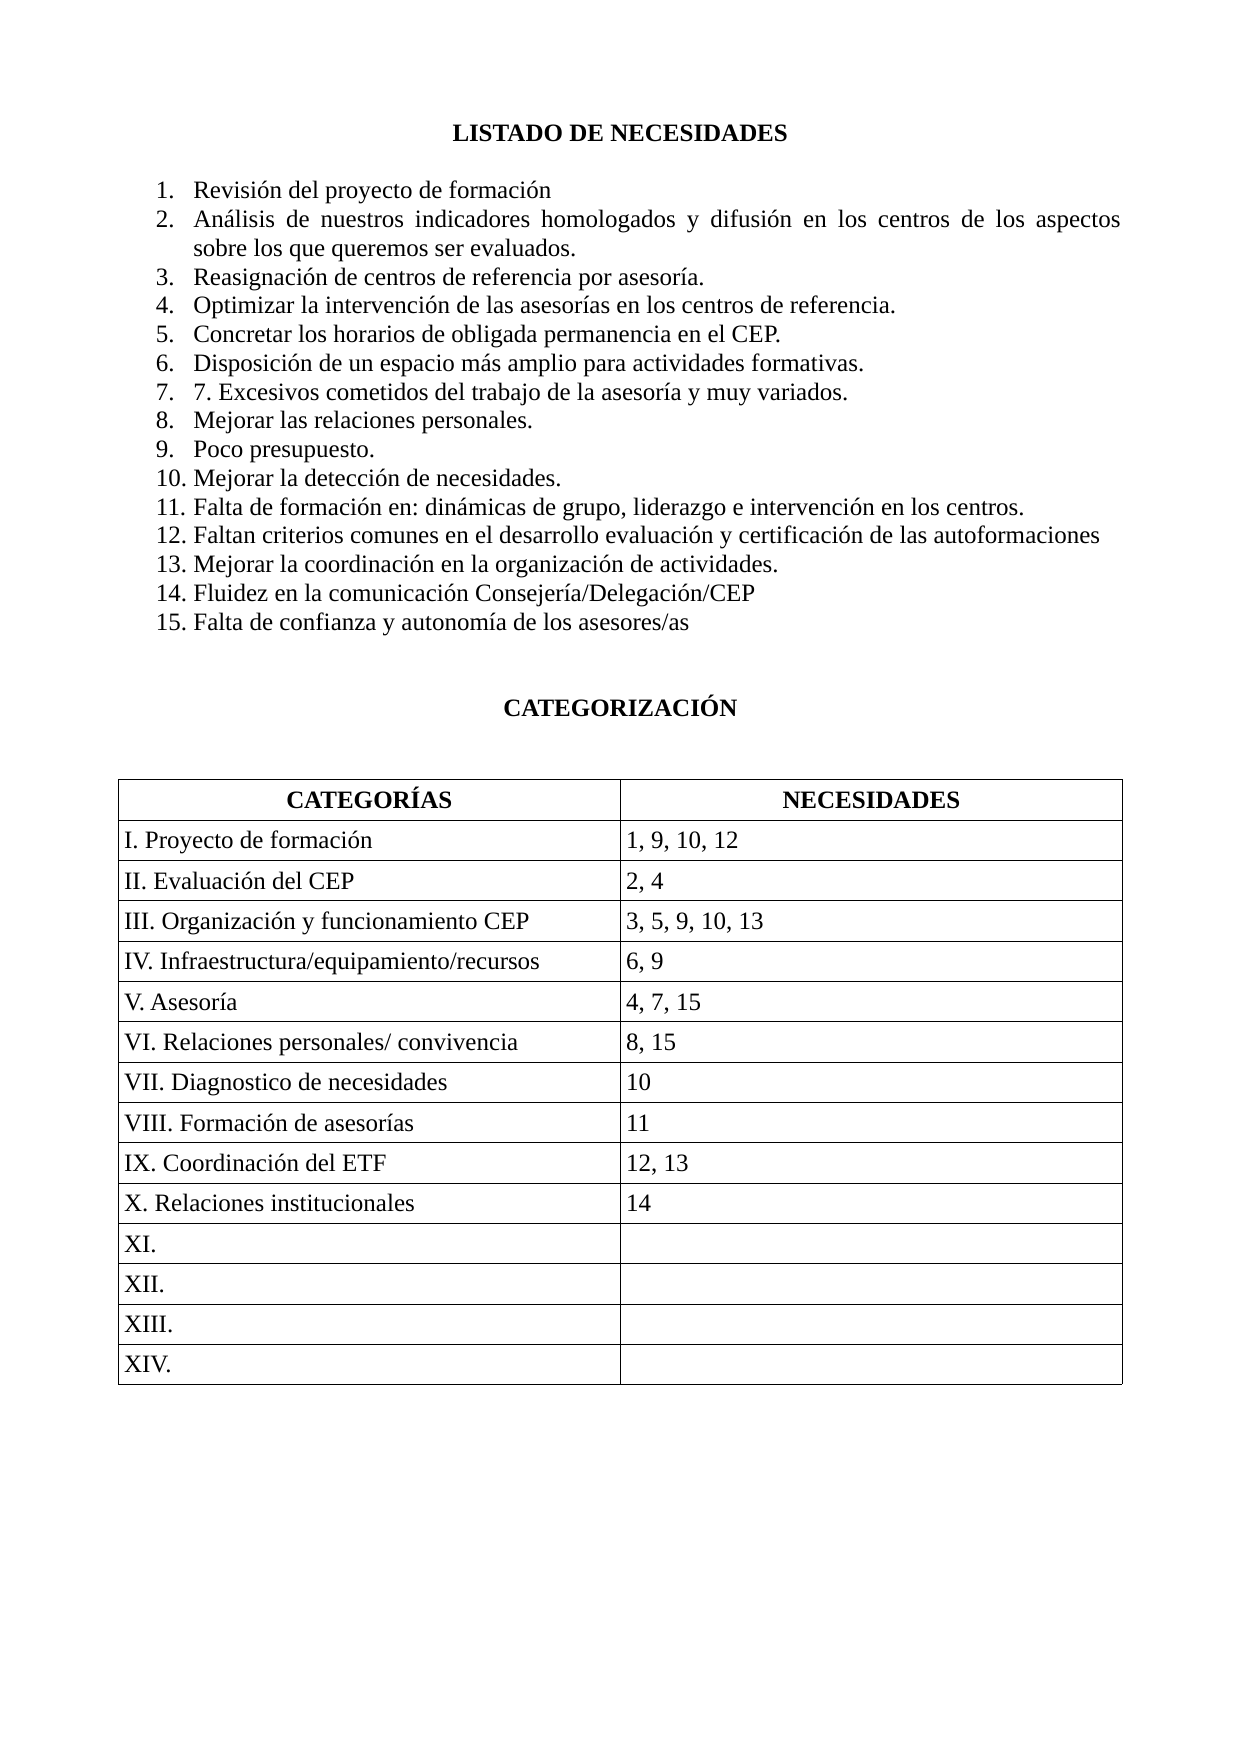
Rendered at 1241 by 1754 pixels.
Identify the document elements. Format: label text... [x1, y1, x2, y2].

text LISTADO DE NECESIDADES [118, 118, 1122, 147]
list 7. Excesivos cometidos del trabajo de la asesoría y muy variados. [156, 377, 1122, 406]
table_cell IV. Infraestructura/equipamiento/recursos [119, 942, 620, 981]
table_cell [621, 1264, 1122, 1303]
table_cell IX. Coordinación del ETF [119, 1143, 620, 1182]
table_cell 11 [621, 1103, 1122, 1142]
table_cell VI. Relaciones personales/ convivencia [119, 1022, 620, 1062]
list Fluidez en la comunicación Consejería/Delegación/CEP [156, 578, 1122, 607]
table_header NECESIDADES [621, 780, 1122, 820]
list Mejorar las relaciones personales. [156, 406, 1122, 434]
table_cell 4, 7, 15 [621, 982, 1122, 1021]
list Reasignación de centros de referencia por asesoría. [156, 262, 1122, 291]
list Concretar los horarios de obligada permanencia en el CEP. [156, 319, 1122, 348]
list Mejorar la coordinación en la organización de actividades. [156, 549, 1122, 578]
list Poco presupuesto. [156, 434, 1122, 463]
table_cell [621, 1224, 1122, 1263]
table_cell [621, 1345, 1122, 1384]
list Análisis de nuestros indicadores homologados y difusión en los centros de los aspectos sobre los que queremos ser evaluados. [156, 204, 1122, 262]
table_cell 3, 5, 9, 10, 13 [621, 901, 1122, 941]
table_cell III. Organización y funcionamiento CEP [119, 901, 620, 941]
list Revisión del proyecto de formación [156, 176, 1122, 204]
list Falta de confianza y autonomía de los asesores/as [156, 607, 1122, 636]
table_cell XI. [119, 1224, 620, 1263]
table_cell V. Asesoría [119, 982, 620, 1021]
table_cell XII. [119, 1264, 620, 1303]
table_cell 10 [621, 1063, 1122, 1102]
table_cell 1, 9, 10, 12 [621, 821, 1122, 860]
list Faltan criterios comunes en el desarrollo evaluación y certificación de las autoformaciones [156, 521, 1122, 549]
table_cell XIII. [119, 1305, 620, 1344]
table_cell 8, 15 [621, 1022, 1122, 1062]
table_cell [621, 1305, 1122, 1344]
table_cell I. Proyecto de formación [119, 821, 620, 860]
list Falta de formación en: dinámicas de grupo, liderazgo e intervención en los centros. [156, 492, 1122, 521]
table_cell VII. Diagnostico de necesidades [119, 1063, 620, 1102]
table_cell 6, 9 [621, 942, 1122, 981]
list Mejorar la detección de necesidades. [156, 463, 1122, 492]
list Optimizar la intervención de las asesorías en los centros de referencia. [156, 291, 1122, 319]
table_cell X. Relaciones institucionales [119, 1184, 620, 1223]
table_cell II. Evaluación del CEP [119, 861, 620, 900]
text CATEGORIZACIÓN [118, 693, 1122, 722]
table_cell 12, 13 [621, 1143, 1122, 1182]
table_cell 14 [621, 1184, 1122, 1223]
list Disposición de un espacio más amplio para actividades formativas. [156, 348, 1122, 377]
table_cell VIII. Formación de asesorías [119, 1103, 620, 1142]
table_cell 2, 4 [621, 861, 1122, 900]
table_cell XIV. [119, 1345, 620, 1384]
table_header CATEGORÍAS [119, 780, 620, 820]
